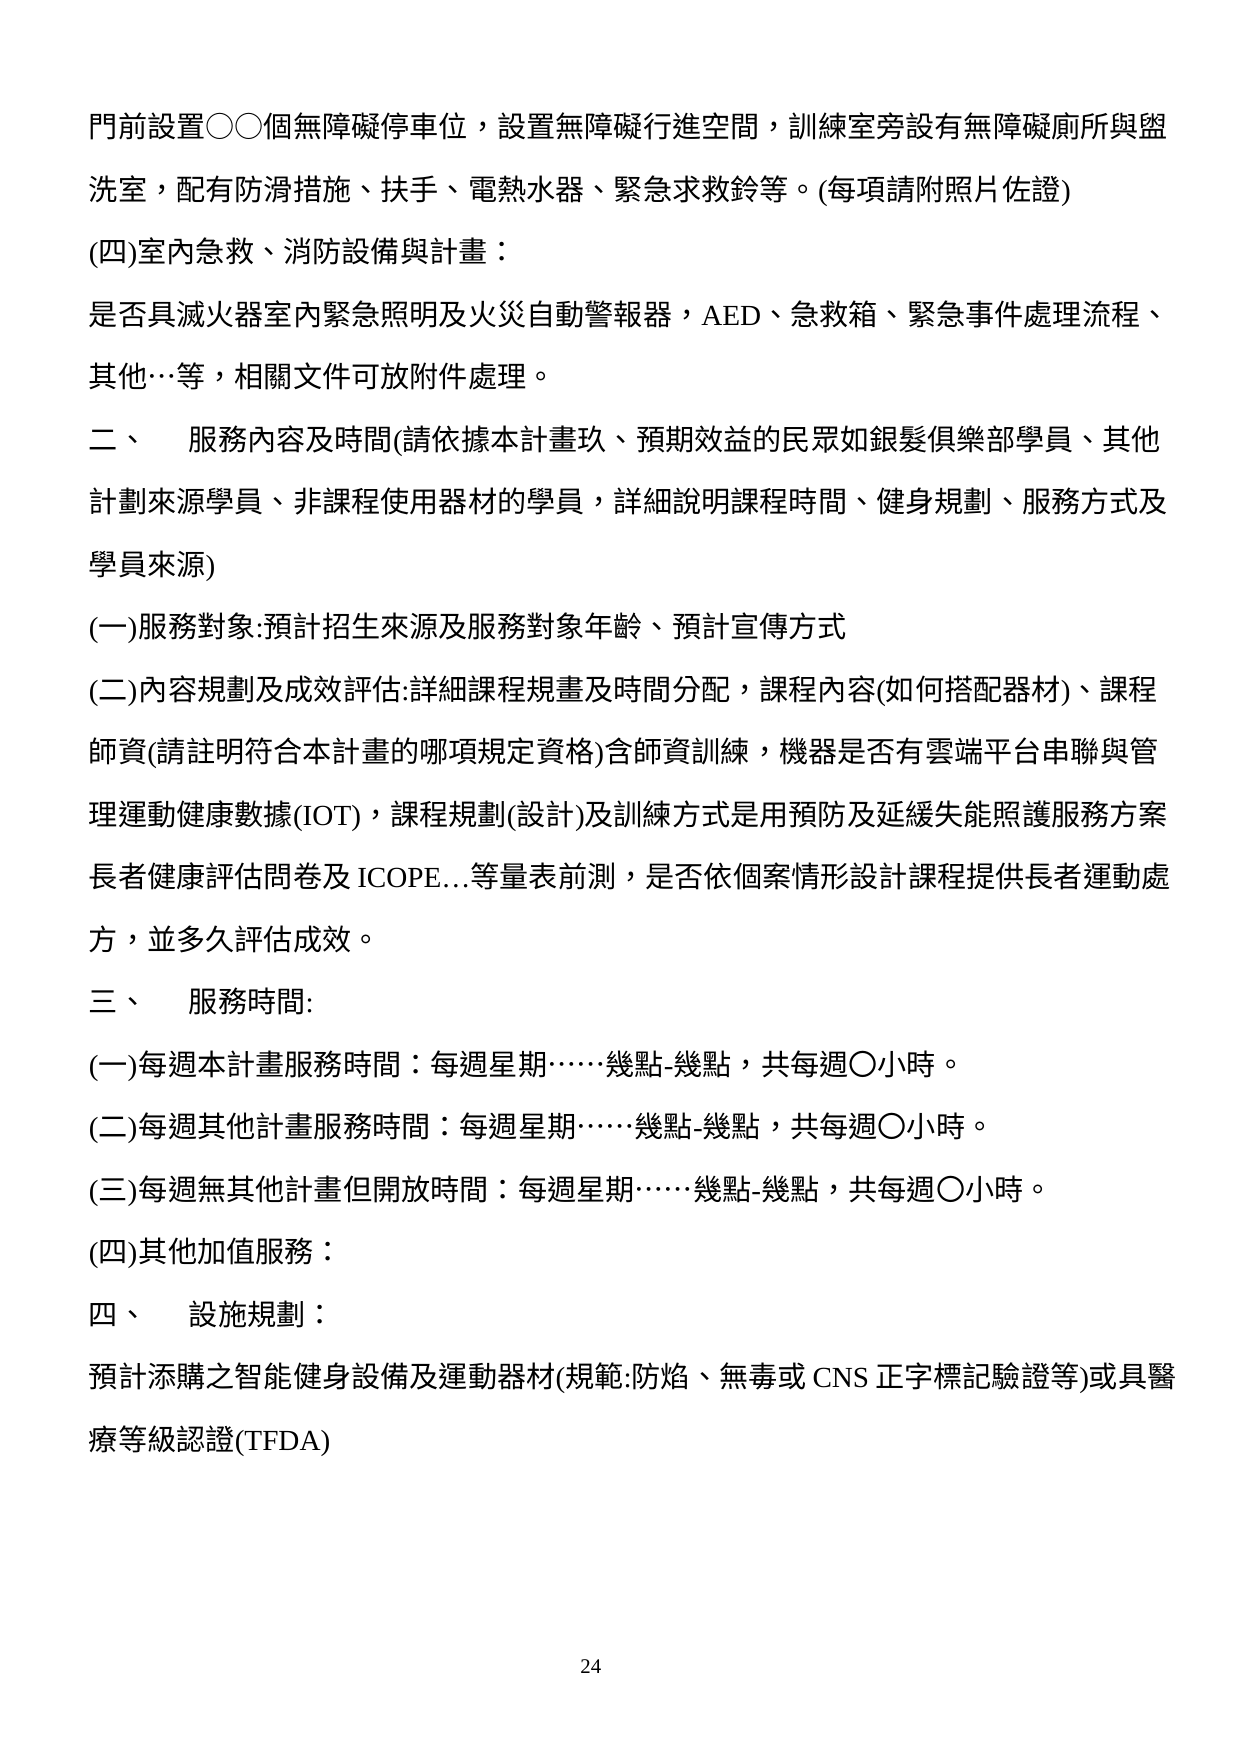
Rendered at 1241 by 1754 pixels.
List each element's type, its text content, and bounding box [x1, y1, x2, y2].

text (四)室內急救、消防設備與計畫： [89, 208, 1181, 271]
text (三) 每週無其他計畫但開放時間：每週星期……幾點-幾點，共每週〇小時。 [89, 1146, 1181, 1208]
text 是否具滅火器室內緊急照明及火災自動警報器，AED、急救箱、緊急事件處理流程、其他…等，相關文件可放附件處理。 [89, 271, 1181, 396]
text 二、 服務內容及時間(請依據本計畫玖、預期效益的民眾如銀髮俱樂部學員、其他計劃來源學員、非課程使用器材的學員，詳細說明課程時間、健身規劃、服務方式及學員來源) [89, 396, 1181, 583]
text 三、 服務時間: [89, 958, 1181, 1021]
text 門前設置○○個無障礙停車位，設置無障礙行進空間，訓練室旁設有無障礙廁所與盥洗室，配有防滑措施、扶手、電熱水器、緊急求救鈴等。(每項請附照片佐證) [89, 83, 1181, 208]
text (二) 每週其他計畫服務時間：每週星期……幾點-幾點，共每週〇小時。 [89, 1083, 1181, 1146]
text 預計添購之智能健身設備及運動器材(規範:防焰、無毒或CNS正字標記驗證等)或具醫療等級認證(TFDA) [89, 1333, 1181, 1458]
text (二) 內容規劃及成效評估:詳細課程規畫及時間分配，課程內容(如何搭配器材)、課程師資(請註明符合本計畫的哪項規定資格)含師資訓練，機器是否有雲端平台串聯與管理運動健康數據(IOT)，課程規劃(設計)及訓練方式是用預防及延緩失能照護服務方案長者健康評估問卷及ICOPE…等量表前測，是否依個案情形設計課程提供長者運動處方，並多久評估成效。 [89, 646, 1181, 958]
text 四、 設施規劃： [89, 1271, 1181, 1333]
text (一) 服務對象:預計招生來源及服務對象年齡、預計宣傳方式 [89, 583, 1181, 646]
text (四) 其他加值服務： [89, 1208, 1181, 1271]
text (一) 每週本計畫服務時間：每週星期……幾點-幾點，共每週〇小時。 [89, 1021, 1181, 1083]
